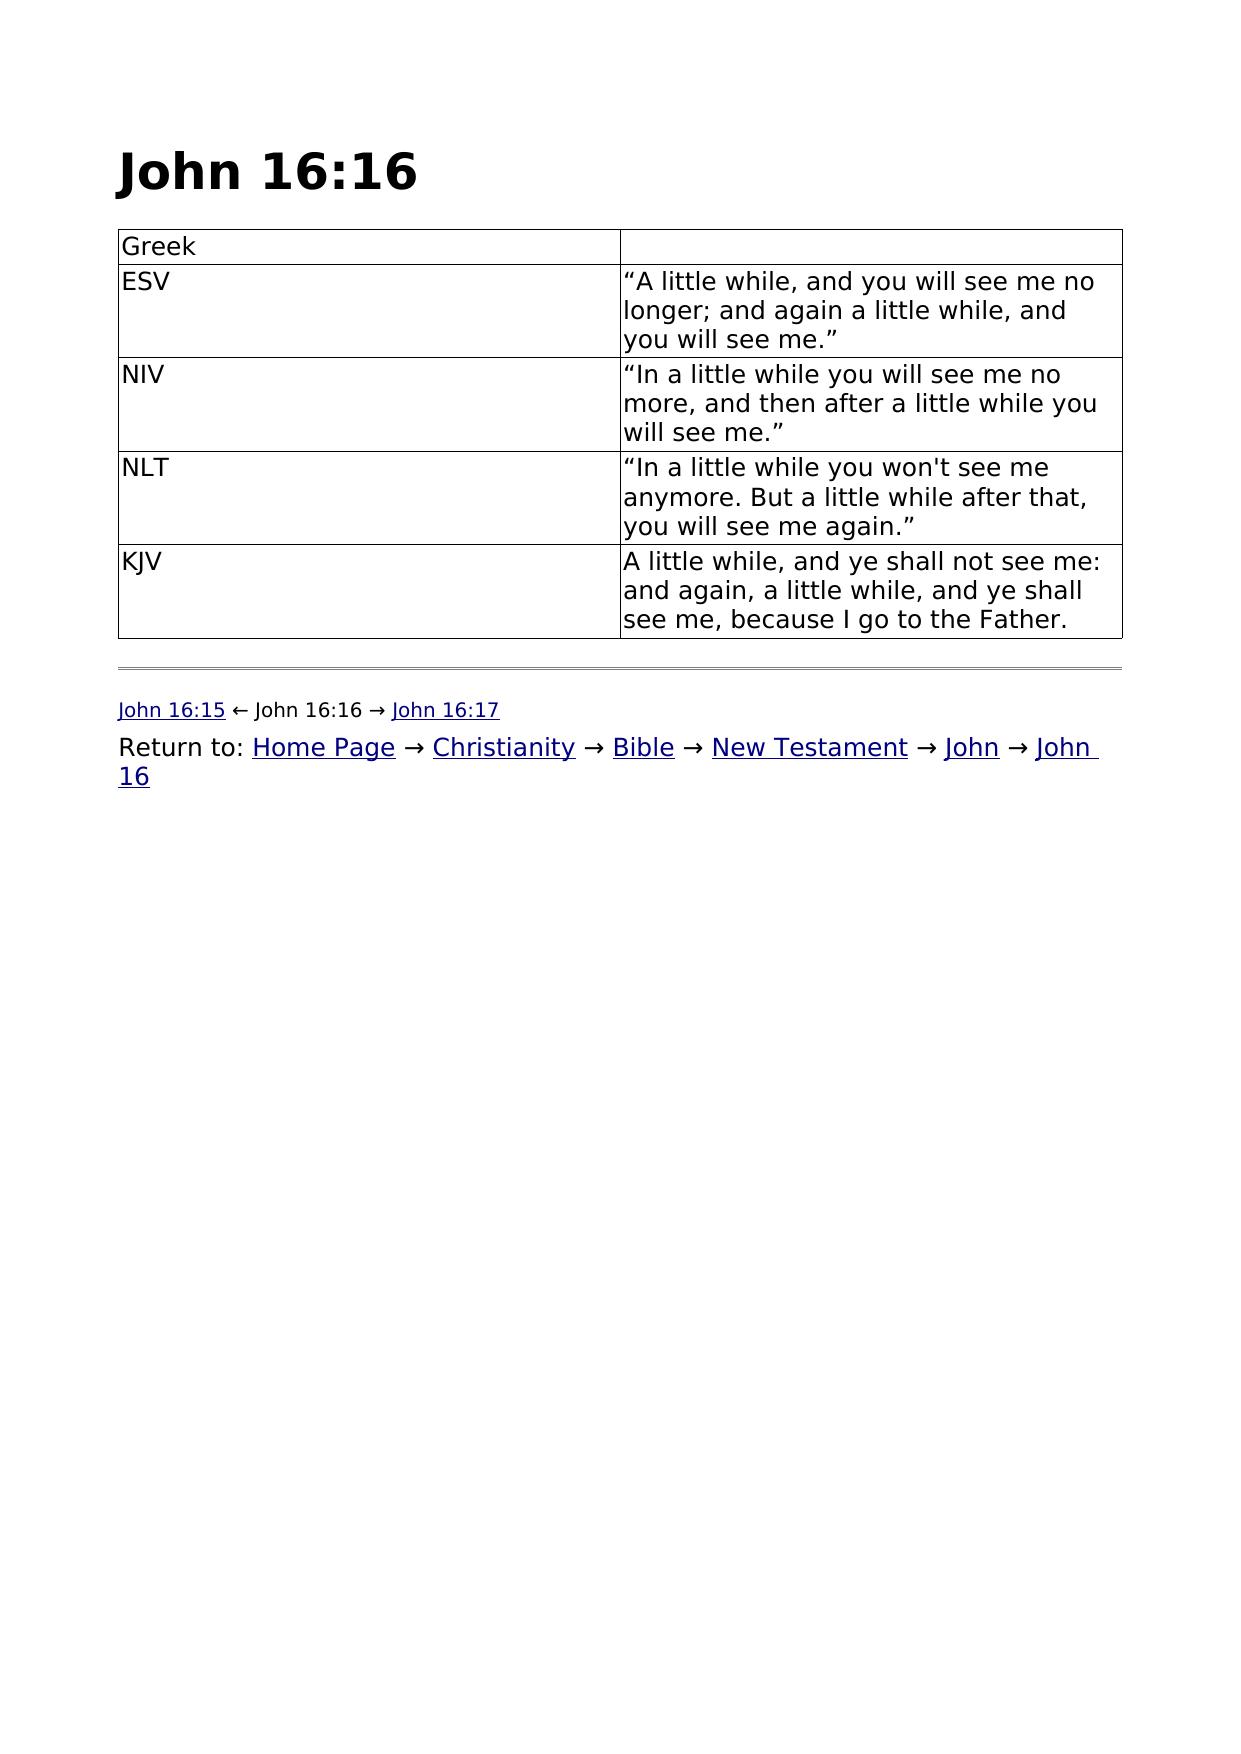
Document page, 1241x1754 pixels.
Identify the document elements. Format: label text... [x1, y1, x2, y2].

text John 16:15 ← John 16:16 → John 16:17 [118, 699, 1122, 733]
table_cell “In a little while you won't see me anymore. But a little while after that, you will see me again.” [621, 452, 1122, 544]
table_cell “A little while, and you will see me no longer; and again a little while, and you will see me.” [621, 265, 1122, 357]
text Return to: Home Page → Christianity → Bible → New Testament → John → John 16 [118, 733, 1122, 791]
subtitle John 16:16 [118, 143, 1122, 201]
table_header [621, 230, 1122, 264]
table_cell KJV [119, 545, 620, 637]
table_cell NLT [119, 452, 620, 544]
table_cell A little while, and ye shall not see me: and again, a little while, and ye shall see me, because I go to the Father. [621, 545, 1122, 637]
table_header Greek [119, 230, 620, 264]
table_cell “In a little while you will see me no more, and then after a little while you will see me.” [621, 358, 1122, 451]
table_cell NIV [119, 358, 620, 451]
table_cell ESV [119, 265, 620, 357]
